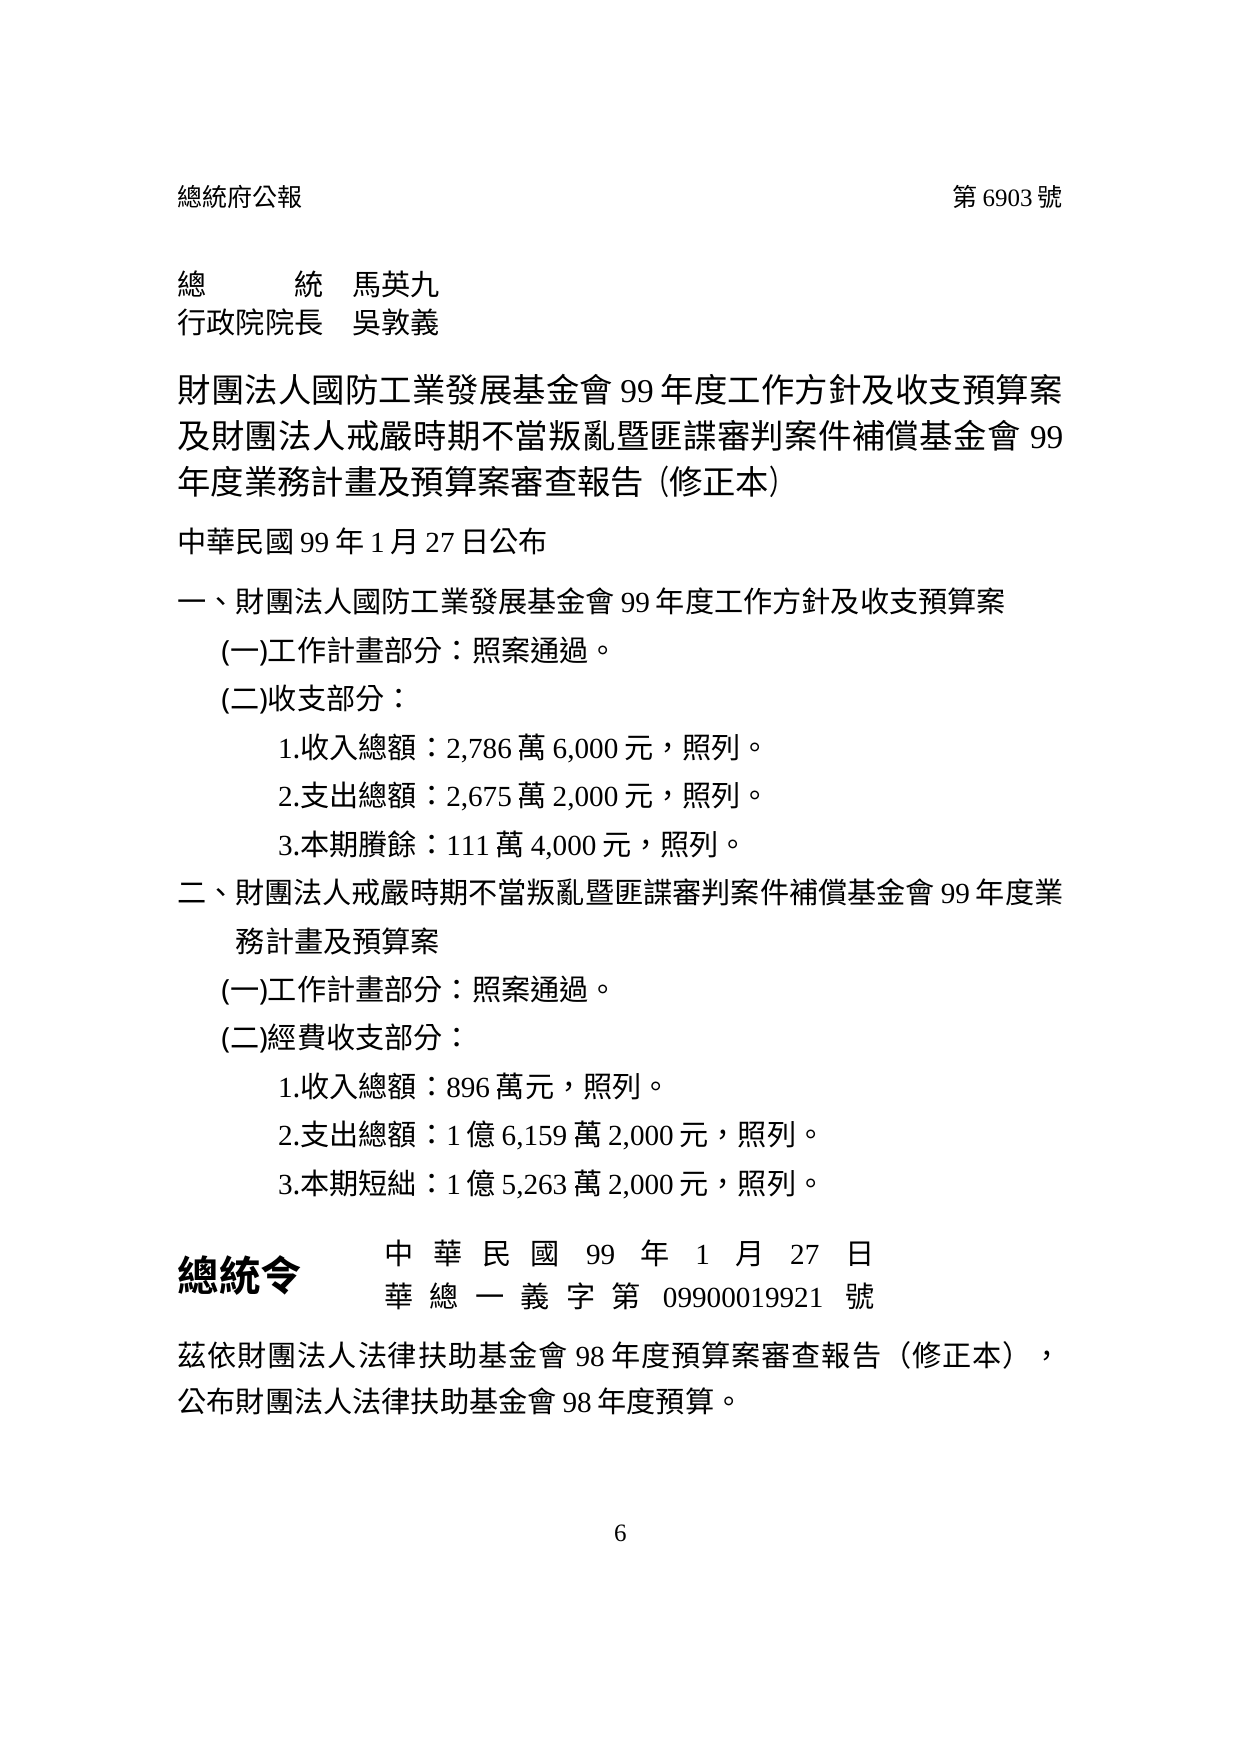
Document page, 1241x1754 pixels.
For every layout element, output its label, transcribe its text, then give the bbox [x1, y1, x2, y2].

text 二、財團法人戒嚴時期不當叛亂暨匪諜審判案件補償基金會99年度業務計畫及預算案 [177, 865, 1063, 962]
text 3.本期短絀：1億5,263萬2,000元，照列。 [278, 1155, 1063, 1204]
text 1.收入總額：896萬元，照列。 [278, 1058, 1063, 1107]
text (二)經費收支部分： [221, 1010, 1063, 1058]
text 1.收入總額：2,786萬6,000元，照列。 [278, 719, 1063, 768]
text (一)工作計畫部分：照案通過。 [221, 962, 1063, 1010]
table_header 總統令 [174, 1229, 381, 1317]
text 行政院院長 吳敦義 [177, 303, 1063, 341]
text 茲依財團法人法律扶助基金會98年度預算案審查報告（修正本），公布財團法人法律扶助基金會98年度預算。 [177, 1330, 1063, 1422]
text (二)收支部分： [221, 671, 1063, 719]
text 財團法人國防工業發展基金會99年度工作方針及收支預算案及財團法人戒嚴時期不當叛亂暨匪諜審判案件補償基金會99年度業務計畫及預算案審查報告（修正本） [177, 366, 1063, 503]
text (一)工作計畫部分：照案通過。 [221, 623, 1063, 671]
text 中華民國99年1月27日公布 [177, 516, 1063, 562]
text 2.支出總額：2,675萬2,000元，照列。 [278, 768, 1063, 816]
text 3.本期賸餘：111萬4,000元，照列。 [278, 816, 1063, 865]
text 一、財團法人國防工業發展基金會99年度工作方針及收支預算案 [177, 574, 1063, 623]
table_header 中華民國99年1月27日 華總一義字第09900019921號 [381, 1229, 877, 1317]
text 總 統 馬英九 [177, 266, 1063, 303]
text 2.支出總額：1億6,159萬2,000元，照列。 [278, 1107, 1063, 1155]
